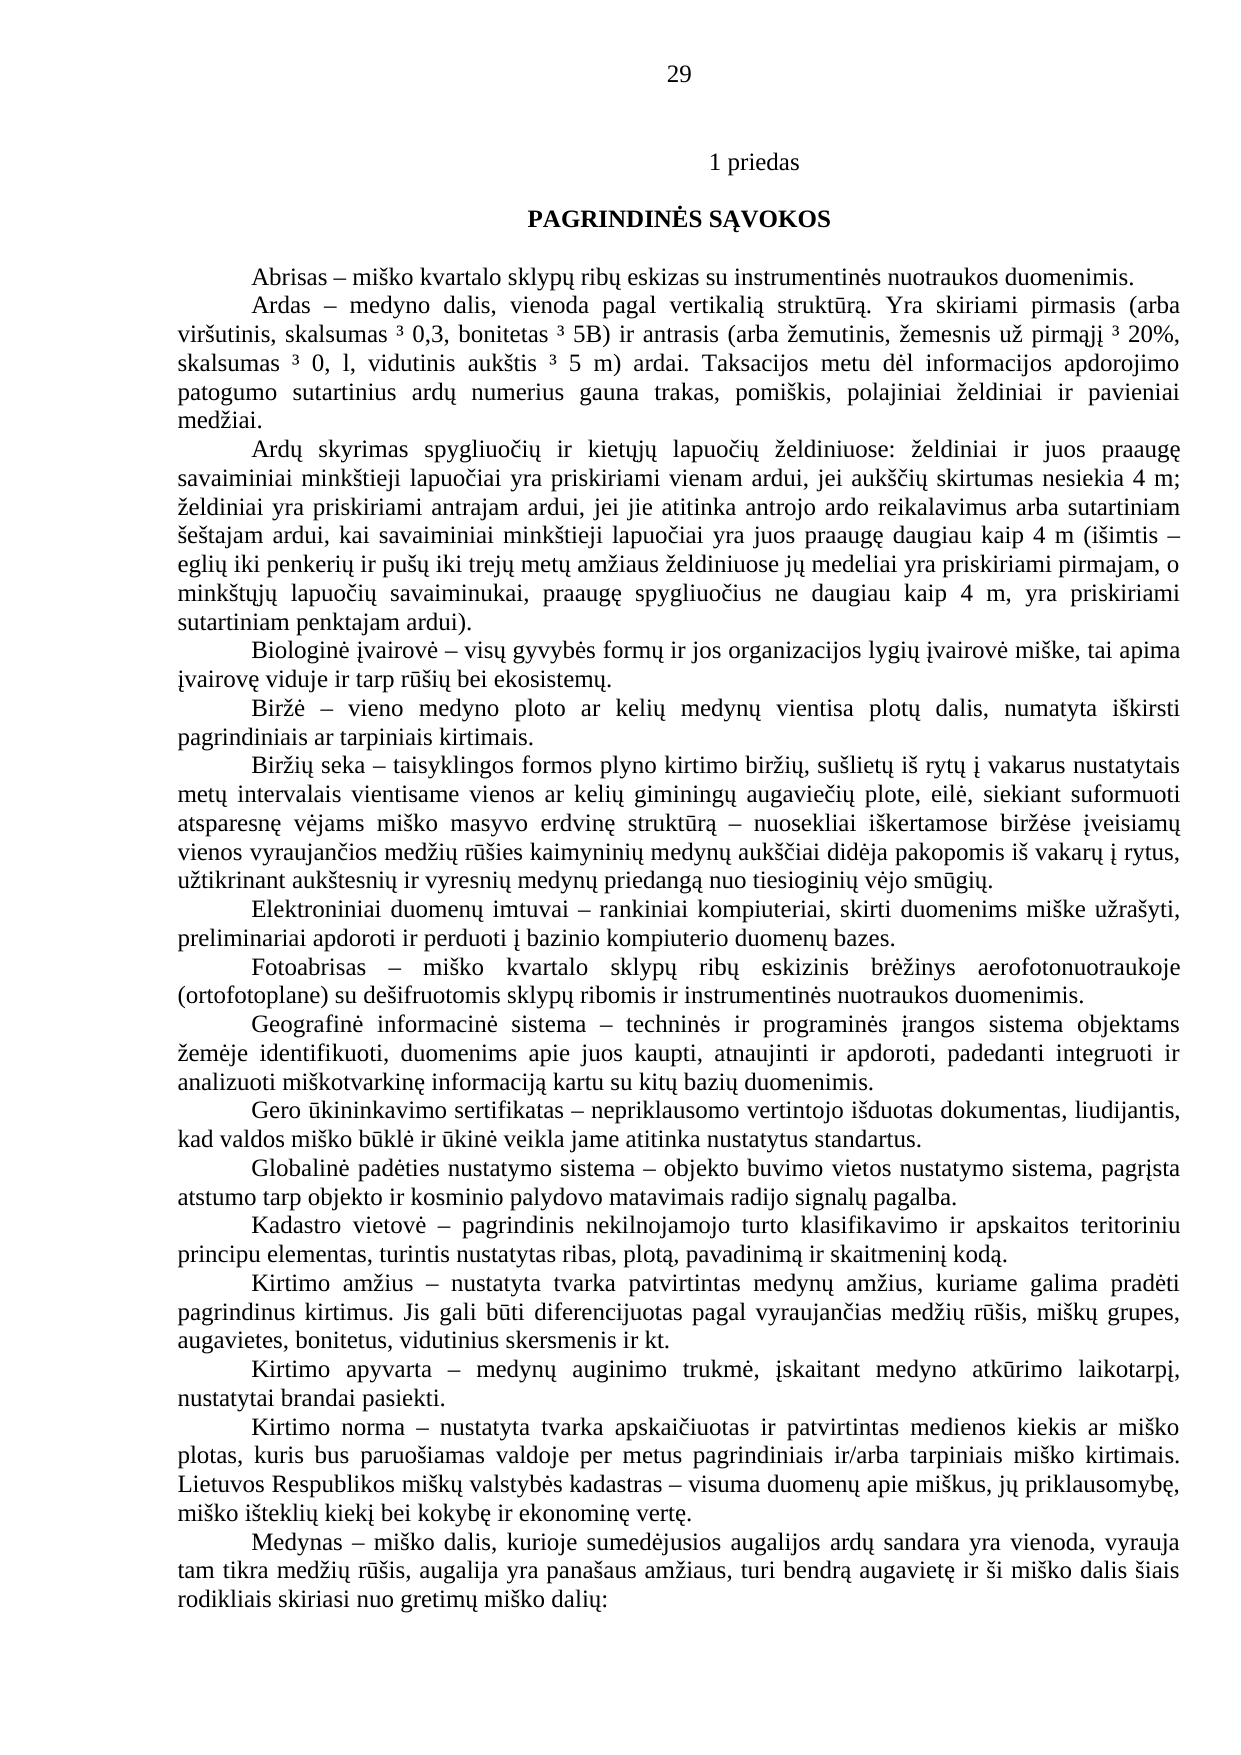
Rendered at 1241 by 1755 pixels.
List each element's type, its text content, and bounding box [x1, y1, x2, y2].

text Elektroniniai duomenų imtuvai – rankiniai kompiuteriai, skirti duomenims miške užrašyti, preliminariai apdoroti ir perduoti į bazinio kompiuterio duomenų bazes. [177, 894, 1181, 952]
text Fotoabrisas – miško kvartalo sklypų ribų eskizinis brėžinys aerofotonuotraukoje (ortofotoplane) su dešifruotomis sklypų ribomis ir instrumentinės nuotraukos duomenimis. [177, 952, 1181, 1009]
text Kirtimo amžius – nustatyta tvarka patvirtintas medynų amžius, kuriame galima pradėti pagrindinus kirtimus. Jis gali būti diferencijuotas pagal vyraujančias medžių rūšis, miškų grupes, augavietes, bonitetus, vidutinius skersmenis ir kt. [177, 1268, 1181, 1354]
text Globalinė padėties nustatymo sistema – objekto buvimo vietos nustatymo sistema, pagrįsta atstumo tarp objekto ir kosminio palydovo matavimais radijo signalų pagalba. [177, 1153, 1181, 1211]
text PAGRINDINĖS SĄVOKOS [177, 204, 1181, 233]
text Ardų skyrimas spygliuočių ir kietųjų lapuočių želdiniuose: želdiniai ir juos praaugę savaiminiai minkštieji lapuočiai yra priskiriami vienam ardui, jei aukščių skirtumas nesiekia 4 m; želdiniai yra priskiriami antrajam ardui, jei jie atitinka antrojo ardo reikalavimus arba sutartiniam šeštajam ardui, kai savaiminiai minkštieji lapuočiai yra juos praaugę daugiau kaip 4 m (išimtis – eglių iki penkerių ir pušų iki trejų metų amžiaus želdiniuose jų medeliai yra priskiriami pirmajam, o minkštųjų lapuočių savaiminukai, praaugę spygliuočius ne daugiau kaip 4 m, yra priskiriami sutartiniam penktajam ardui). [177, 434, 1181, 636]
text Ardas – medyno dalis, vienoda pagal vertikalią struktūrą. Yra skiriami pirmasis (arba viršutinis, skalsumas ³ 0,3, bonitetas ³ 5B) ir antrasis (arba žemutinis, žemesnis už pirmąjį ³ 20%, skalsumas ³ 0, l, vidutinis aukštis ³ 5 m) ardai. Taksacijos metu dėl informacijos apdorojimo patogumo sutartinius ardų numerius gauna trakas, pomiškis, polajiniai želdiniai ir pavieniai medžiai. [177, 291, 1181, 434]
text Geografinė informacinė sistema – techninės ir programinės įrangos sistema objektams žemėje identifikuoti, duomenims apie juos kaupti, atnaujinti ir apdoroti, padedanti integruoti ir analizuoti miškotvarkinę informaciją kartu su kitų bazių duomenimis. [177, 1009, 1181, 1096]
text 1 priedas [177, 147, 1181, 176]
text Gero ūkininkavimo sertifikatas – nepriklausomo vertintojo išduotas dokumentas, liudijantis, kad valdos miško būklė ir ūkinė veikla jame atitinka nustatytus standartus. [177, 1096, 1181, 1153]
text Abrisas – miško kvartalo sklypų ribų eskizas su instrumentinės nuotraukos duomenimis. [177, 262, 1181, 291]
text Kadastro vietovė – pagrindinis nekilnojamojo turto klasifikavimo ir apskaitos teritoriniu principu elementas, turintis nustatytas ribas, plotą, pavadinimą ir skaitmeninį kodą. [177, 1211, 1181, 1268]
text Kirtimo apyvarta – medynų auginimo trukmė, įskaitant medyno atkūrimo laikotarpį, nustatytai brandai pasiekti. [177, 1354, 1181, 1412]
text Medynas – miško dalis, kurioje sumedėjusios augalijos ardų sandara yra vienoda, vyrauja tam tikra medžių rūšis, augalija yra panašaus amžiaus, turi bendrą augavietę ir ši miško dalis šiais rodikliais skiriasi nuo gretimų miško dalių: [177, 1527, 1181, 1613]
text Biržė – vieno medyno ploto ar kelių medynų vientisa plotų dalis, numatyta iškirsti pagrindiniais ar tarpiniais kirtimais. [177, 693, 1181, 751]
text Biologinė įvairovė – visų gyvybės formų ir jos organizacijos lygių įvairovė miške, tai apima įvairovę viduje ir tarp rūšių bei ekosistemų. [177, 636, 1181, 693]
text Biržių seka – taisyklingos formos plyno kirtimo biržių, sušlietų iš rytų į vakarus nustatytais metų intervalais vientisame vienos ar kelių giminingų augaviečių plote, eilė, siekiant suformuoti atsparesnę vėjams miško masyvo erdvinę struktūrą – nuosekliai iškertamose biržėse įveisiamų vienos vyraujančios medžių rūšies kaimyninių medynų aukščiai didėja pakopomis iš vakarų į rytus, užtikrinant aukštesnių ir vyresnių medynų priedangą nuo tiesioginių vėjo smūgių. [177, 751, 1181, 894]
text Kirtimo norma – nustatyta tvarka apskaičiuotas ir patvirtintas medienos kiekis ar miško plotas, kuris bus paruošiamas valdoje per metus pagrindiniais ir/arba tarpiniais miško kirtimais. Lietuvos Respublikos miškų valstybės kadastras – visuma duomenų apie miškus, jų priklausomybę, miško išteklių kiekį bei kokybę ir ekonominę vertę. [177, 1412, 1181, 1527]
